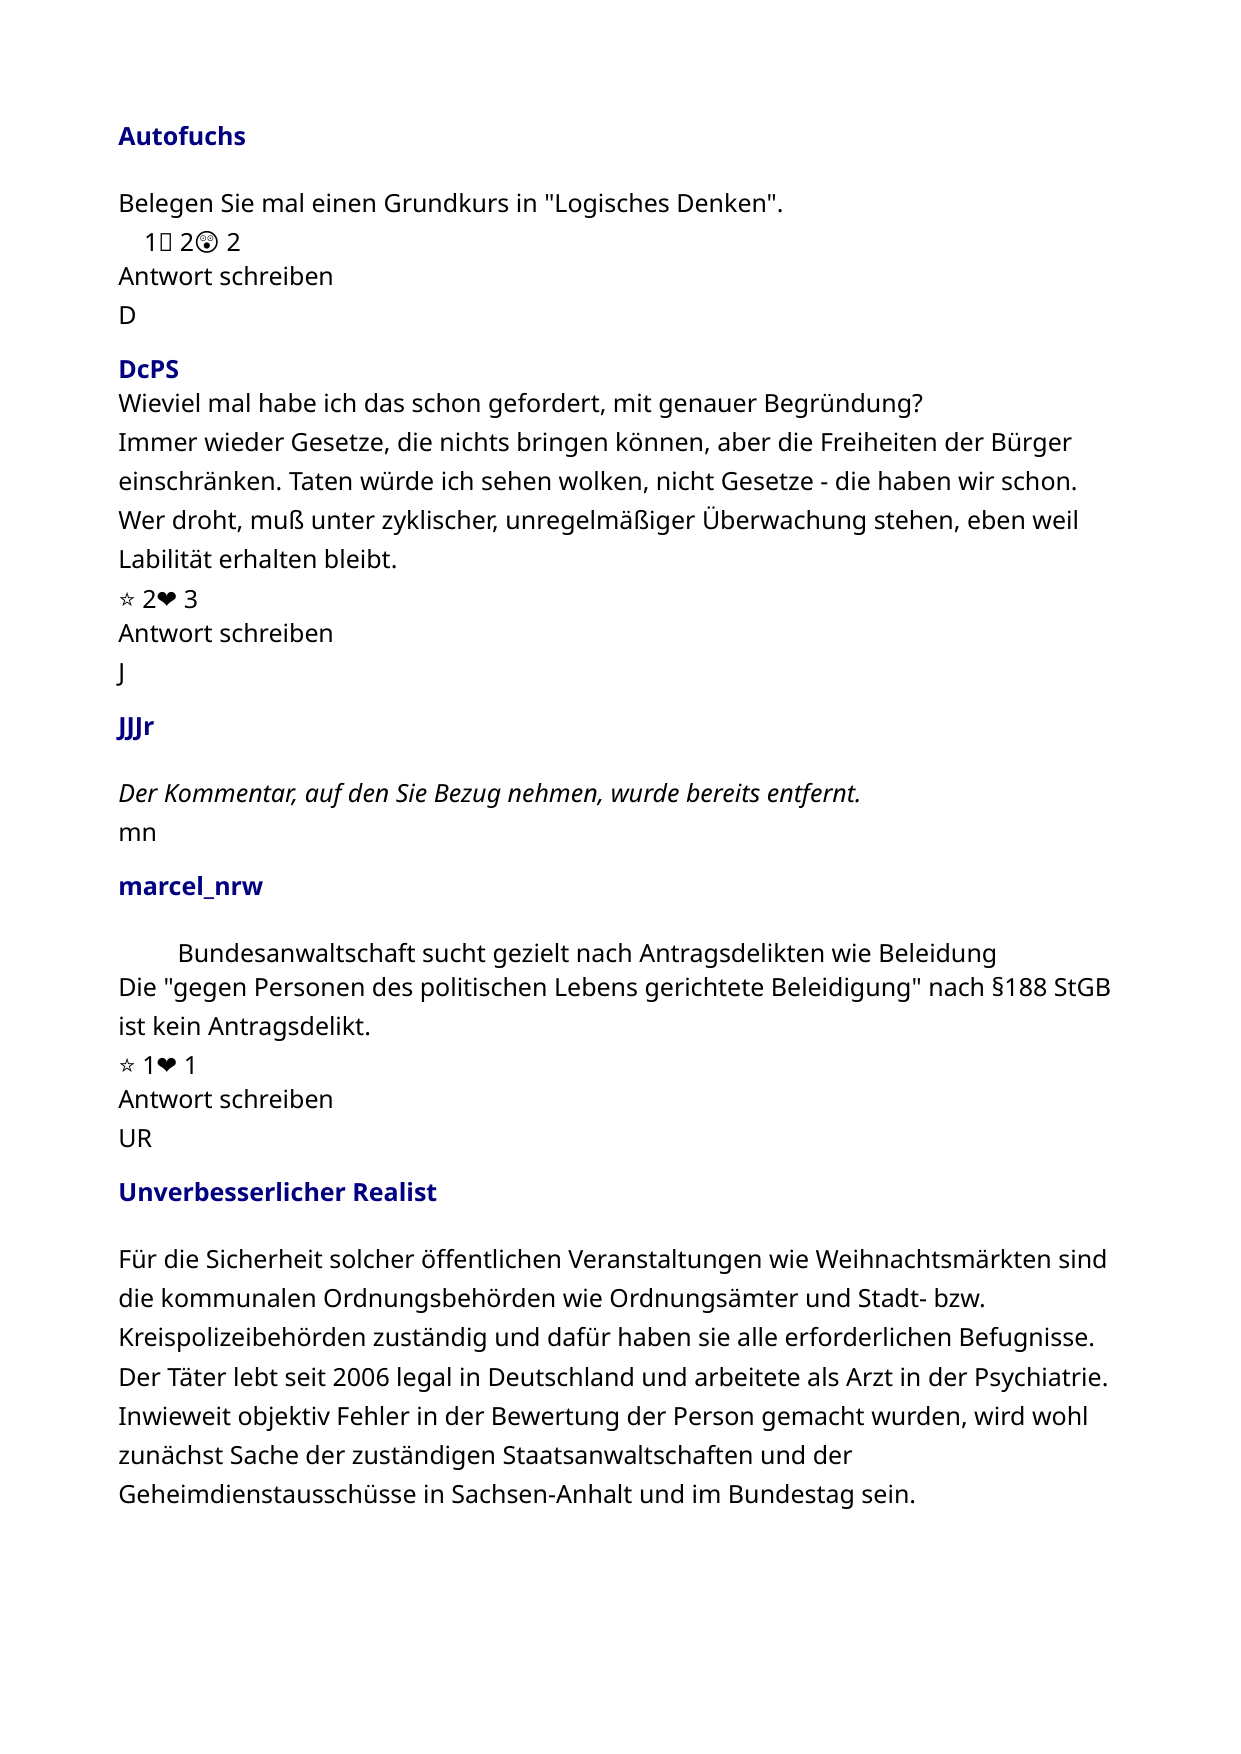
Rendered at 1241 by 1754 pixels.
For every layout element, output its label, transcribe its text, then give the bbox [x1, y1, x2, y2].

text Der Kommentar, auf den Sie Bezug nehmen, wurde bereits entfernt. [118, 775, 1122, 809]
text J [118, 654, 1122, 688]
text D [118, 298, 1122, 332]
text ⭐️ 2❤️ 3 [118, 581, 1122, 615]
text 🙁 1🤨 2😲 2 [118, 224, 1122, 258]
text Die "gegen Personen des politischen Lebens gerichtete Beleidigung" nach §188 StGB ist kein Antragsdelikt. [118, 969, 1122, 1043]
text mn [118, 814, 1122, 848]
text Belegen Sie mal einen Grundkurs in "Logisches Denken". [118, 185, 1122, 219]
subtitle Unverbesserlicher Realist [118, 1175, 1122, 1209]
text Antwort schreiben [118, 258, 1122, 292]
text Für die Sicherheit solcher öffentlichen Veranstaltungen wie Weihnachtsmärkten sind die kommunalen Ordnungsbehörden wie Ordnungsämter und Stadt- bzw. Kreispolizeibehörden zuständig und dafür haben sie alle erforderlichen Befugnisse. [118, 1242, 1122, 1354]
subtitle DcPS [118, 351, 1122, 385]
text Wieviel mal habe ich das schon gefordert, mit genauer Begründung? [118, 385, 1122, 419]
subtitle marcel_nrw [118, 868, 1122, 902]
text ⭐️ 1❤️ 1 [118, 1048, 1122, 1082]
text Bundesanwaltschaft sucht gezielt nach Antragsdelikten wie Beleidung [177, 935, 1063, 969]
text UR [118, 1121, 1122, 1155]
text Antwort schreiben [118, 1082, 1122, 1116]
text Der Täter lebt seit 2006 legal in Deutschland und arbeitete als Arzt in der Psychiatrie. Inwieweit objektiv Fehler in der Bewertung der Person gemacht wurden, wird wohl zunächst Sache der zuständigen Staatsanwaltschaften und der Geheimdienstausschüsse in Sachsen-Anhalt und im Bundestag sein. [118, 1359, 1122, 1511]
subtitle Autofuchs [118, 118, 1122, 152]
text Antwort schreiben [118, 615, 1122, 649]
subtitle JJJr [118, 708, 1122, 742]
text Immer wieder Gesetze, die nichts bringen können, aber die Freiheiten der Bürger einschränken. Taten würde ich sehen wolken, nicht Gesetze - die haben wir schon. Wer droht, muß unter zyklischer, unregelmäßiger Überwachung stehen, eben weil Labilität erhalten bleibt. [118, 424, 1122, 576]
